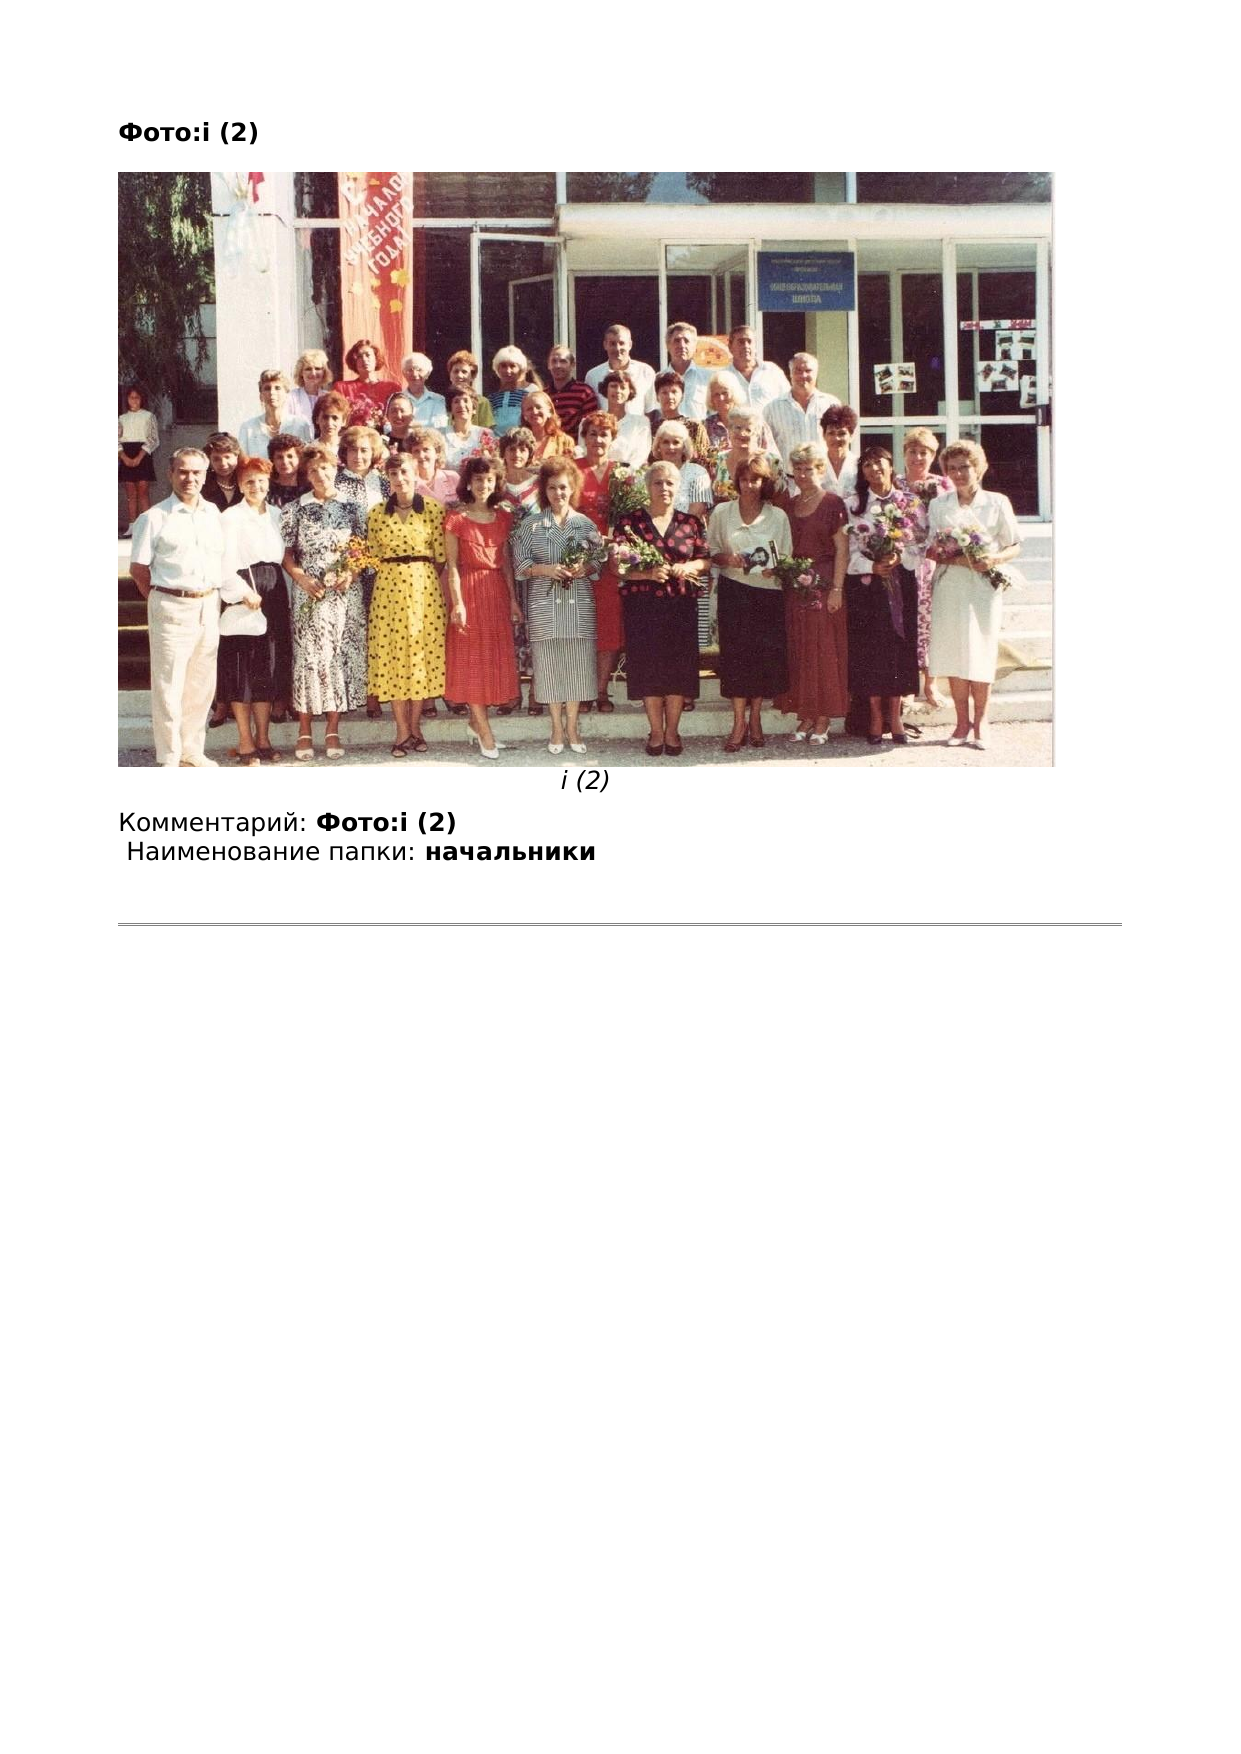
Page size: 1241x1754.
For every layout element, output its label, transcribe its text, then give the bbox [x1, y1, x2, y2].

subtitle Фото:i (2) [118, 118, 1122, 147]
text i (2) [118, 767, 1056, 796]
text Комментарий: Фото:i (2) Наименование папки: начальники [118, 808, 1122, 896]
picture [118, 172, 1056, 767]
